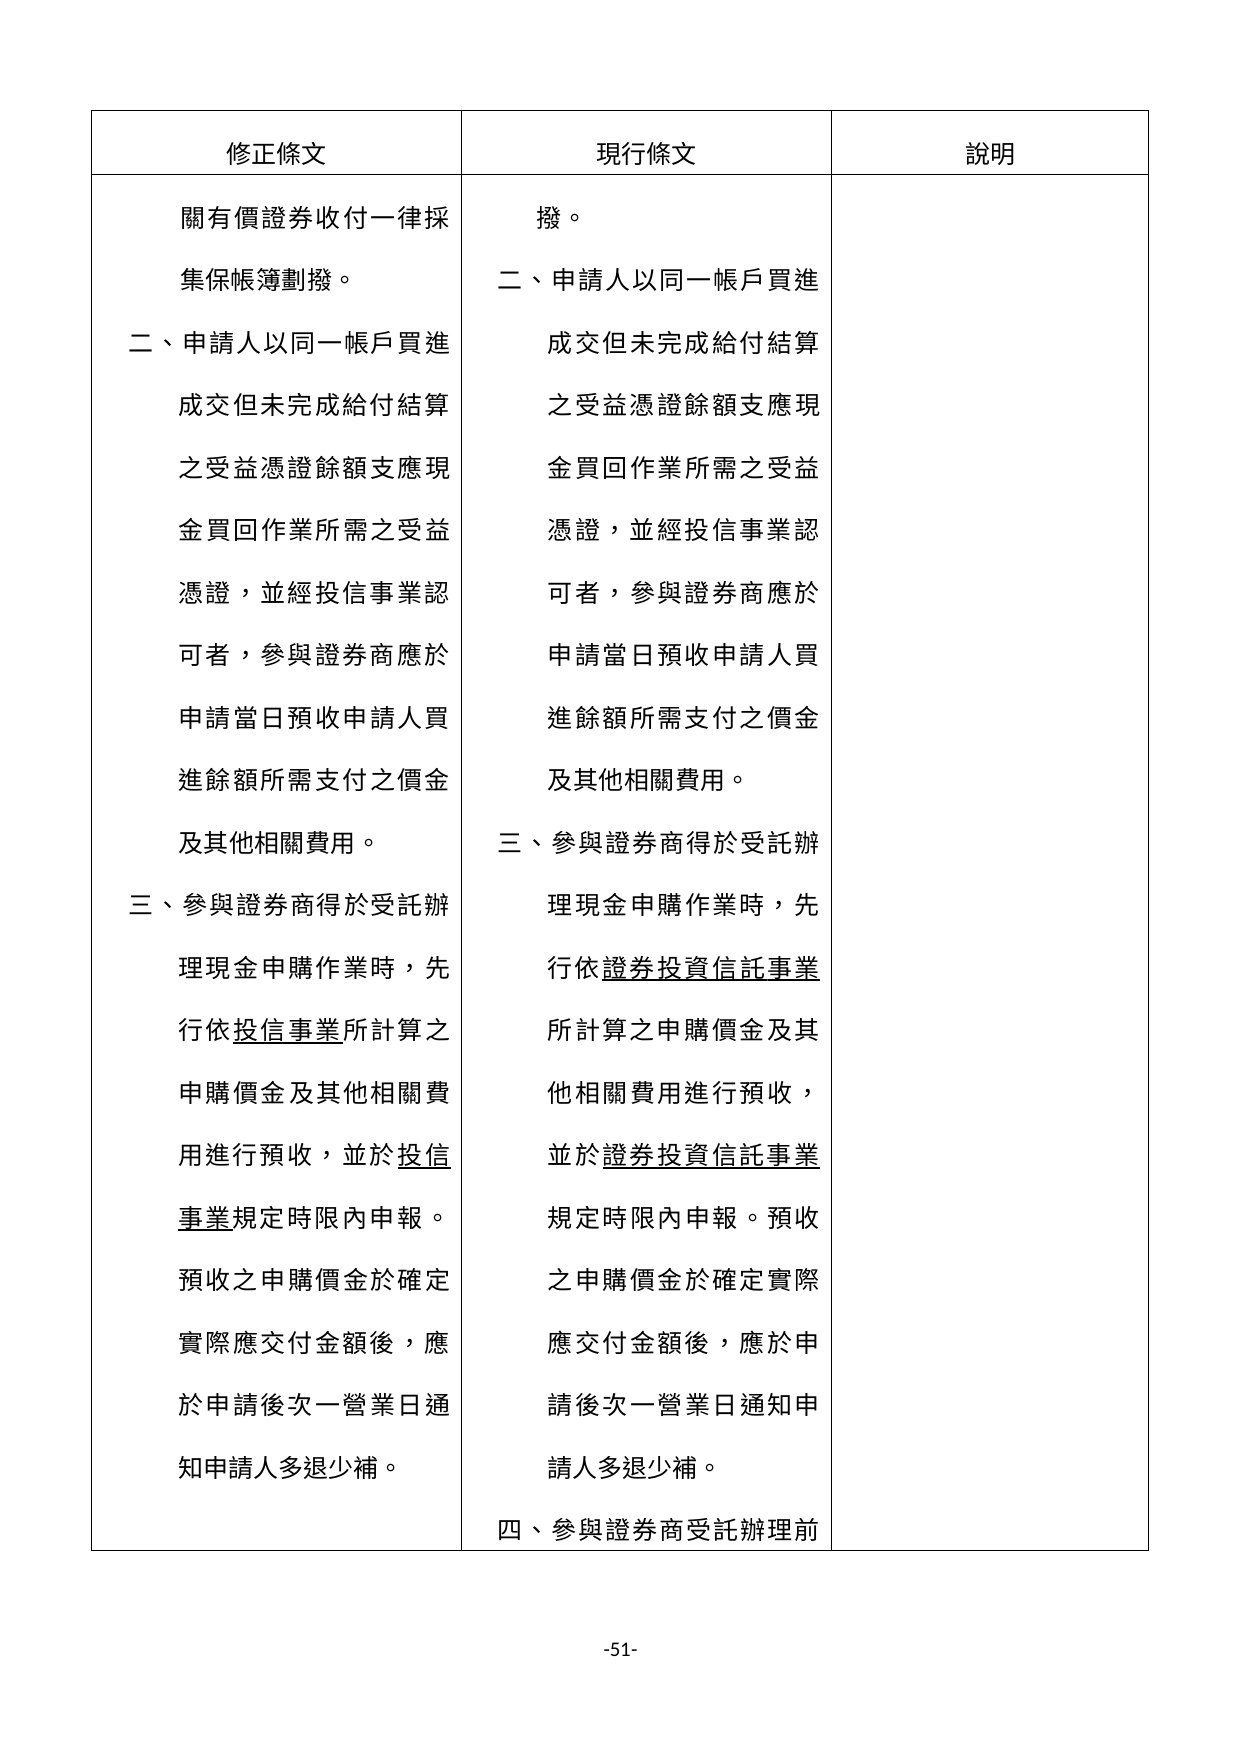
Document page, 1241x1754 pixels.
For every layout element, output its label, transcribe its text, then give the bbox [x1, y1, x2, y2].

table_header 說明 [832, 111, 1148, 174]
table_header 修正條文 [92, 111, 461, 174]
table_header 現行條文 [462, 111, 831, 174]
table_cell [832, 175, 1148, 1550]
table_cell 撥。 二、申請人以同一帳戶買進成交但未完成給付結算之受益憑證餘額支應現金買回作業所需之受益憑證，並經投信事業認可者，參與證券商應於申請當日預收申請人買進餘額所需支付之價金及其他相關費用。 三、參與證券商得於受託辦理現金申購作業時，先行依證券投資信託事業所計算之申購價金及其他相關費用進行預收，並於證券投資信託事業規定時限內申報。預收之申購價金於確定實際應交付金額後，應於申請後次一營業日通知申請人多退少補。 四、參與證券商受託辦理前 [462, 175, 831, 1550]
table_cell 關有價證券收付一律採集保帳簿劃撥。 二、申請人以同一帳戶買進成交但未完成給付結算之受益憑證餘額支應現金買回作業所需之受益憑證，並經投信事業認可者，參與證券商應於申請當日預收申請人買進餘額所需支付之價金及其他相關費用。 三、參與證券商得於受託辦理現金申購作業時，先行依投信事業所計算之申購價金及其他相關費用進行預收，並於投信事業規定時限內申報。預收之申購價金於確定實際應交付金額後，應於申請後次一營業日通知申請人多退少補。 [92, 175, 461, 1550]
